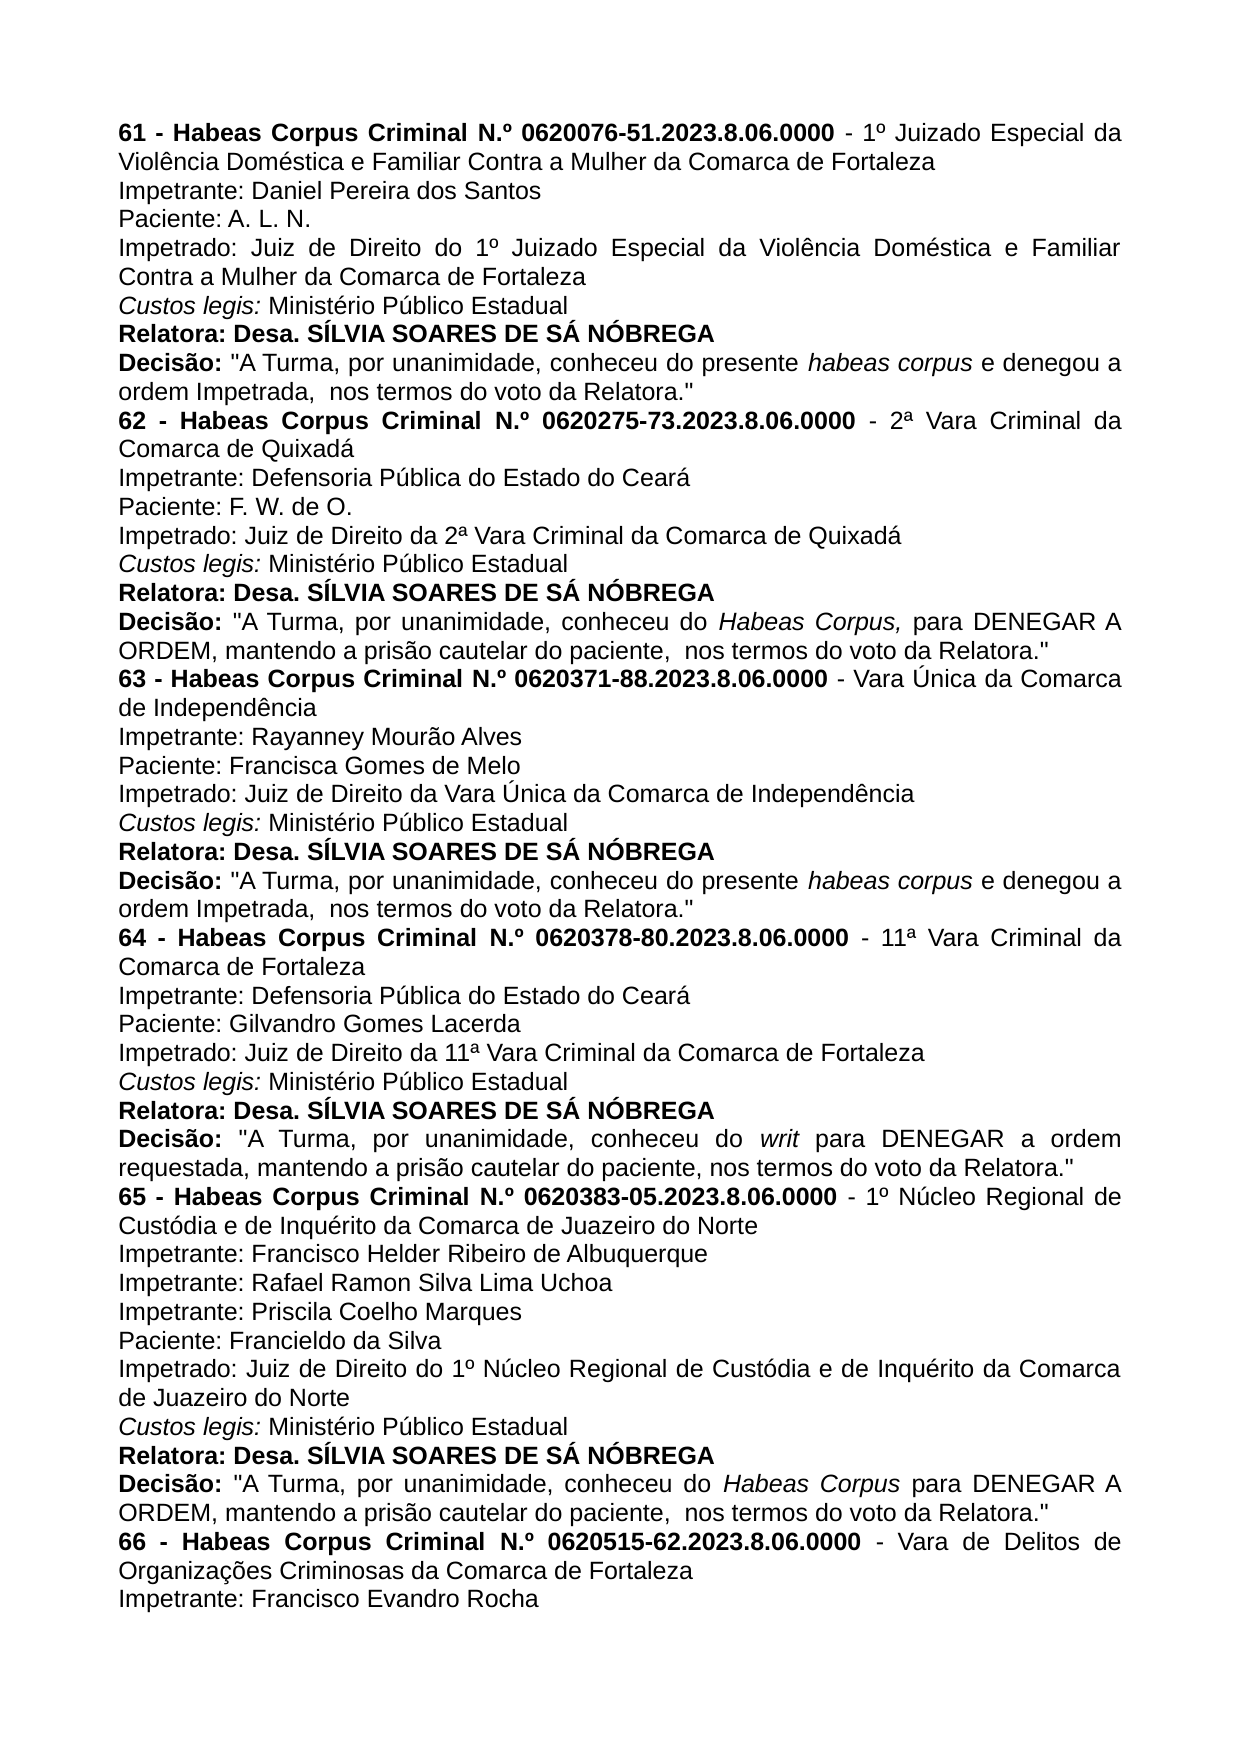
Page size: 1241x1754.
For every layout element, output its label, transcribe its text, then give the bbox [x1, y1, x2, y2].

text 63 - Habeas Corpus Criminal N.º 0620371-88.2023.8.06.0000 - Vara Única da Comarca de Independência [118, 664, 1122, 722]
text Custos legis: Ministério Público Estadual [118, 549, 1122, 578]
text Impetrante: Rafael Ramon Silva Lima Uchoa [118, 1268, 1122, 1297]
text Impetrado: Juiz de Direito do 1º Núcleo Regional de Custódia e de Inquérito da Comarca de Juazeiro do Norte [118, 1354, 1122, 1412]
text Impetrante: Defensoria Pública do Estado do Ceará [118, 981, 1122, 1009]
text Paciente: Gilvandro Gomes Lacerda [118, 1009, 1122, 1038]
text 62 - Habeas Corpus Criminal N.º 0620275-73.2023.8.06.0000 - 2ª Vara Criminal da Comarca de Quixadá [118, 406, 1122, 463]
text Impetrante: Francisco Helder Ribeiro de Albuquerque [118, 1239, 1122, 1268]
text Impetrante: Priscila Coelho Marques [118, 1297, 1122, 1326]
text Relatora: Desa. SÍLVIA SOARES DE SÁ NÓBREGA [118, 319, 1122, 348]
text Impetrante: Francisco Evandro Rocha [118, 1584, 1122, 1613]
text Impetrado: Juiz de Direito da 11ª Vara Criminal da Comarca de Fortaleza [118, 1038, 1122, 1067]
text Paciente: Francieldo da Silva [118, 1326, 1122, 1354]
text Relatora: Desa. SÍLVIA SOARES DE SÁ NÓBREGA [118, 837, 1122, 866]
text Impetrado: Juiz de Direito da Vara Única da Comarca de Independência [118, 779, 1122, 808]
text Paciente: Francisca Gomes de Melo [118, 751, 1122, 779]
text 65 - Habeas Corpus Criminal N.º 0620383-05.2023.8.06.0000 - 1º Núcleo Regional de Custódia e de Inquérito da Comarca de Juazeiro do Norte [118, 1182, 1122, 1239]
text Custos legis: Ministério Público Estadual [118, 1067, 1122, 1096]
text Relatora: Desa. SÍLVIA SOARES DE SÁ NÓBREGA [118, 578, 1122, 607]
text Impetrante: Defensoria Pública do Estado do Ceará [118, 463, 1122, 492]
text Decisão: "A Turma, por unanimidade, conheceu do writ para DENEGAR a ordem requestada, mantendo a prisão cautelar do paciente, nos termos do voto da Relatora." [118, 1124, 1122, 1182]
text Decisão: "A Turma, por unanimidade, conheceu do Habeas Corpus, para DENEGAR A ORDEM, mantendo a prisão cautelar do paciente, nos termos do voto da Relatora." [118, 607, 1122, 664]
text 64 - Habeas Corpus Criminal N.º 0620378-80.2023.8.06.0000 - 11ª Vara Criminal da Comarca de Fortaleza [118, 923, 1122, 981]
text Paciente: A. L. N. [118, 204, 1122, 233]
text Custos legis: Ministério Público Estadual [118, 808, 1122, 837]
text 66 - Habeas Corpus Criminal N.º 0620515-62.2023.8.06.0000 - Vara de Delitos de Organizações Criminosas da Comarca de Fortaleza [118, 1527, 1122, 1584]
text Impetrante: Daniel Pereira dos Santos [118, 176, 1122, 204]
text Impetrante: Rayanney Mourão Alves [118, 722, 1122, 751]
text Impetrado: Juiz de Direito do 1º Juizado Especial da Violência Doméstica e Familiar Contra a Mulher da Comarca de Fortaleza [118, 233, 1122, 291]
text Impetrado: Juiz de Direito da 2ª Vara Criminal da Comarca de Quixadá [118, 521, 1122, 549]
text Relatora: Desa. SÍLVIA SOARES DE SÁ NÓBREGA [118, 1096, 1122, 1124]
text Decisão: "A Turma, por unanimidade, conheceu do Habeas Corpus para DENEGAR A ORDEM, mantendo a prisão cautelar do paciente, nos termos do voto da Relatora." [118, 1469, 1122, 1527]
text Paciente: F. W. de O. [118, 492, 1122, 521]
text Custos legis: Ministério Público Estadual [118, 291, 1122, 319]
text Decisão: "A Turma, por unanimidade, conheceu do presente habeas corpus e denegou a ordem Impetrada, nos termos do voto da Relatora." [118, 348, 1122, 406]
text 61 - Habeas Corpus Criminal N.º 0620076-51.2023.8.06.0000 - 1º Juizado Especial da Violência Doméstica e Familiar Contra a Mulher da Comarca de Fortaleza [118, 118, 1122, 176]
text Relatora: Desa. SÍLVIA SOARES DE SÁ NÓBREGA [118, 1441, 1122, 1469]
text Decisão: "A Turma, por unanimidade, conheceu do presente habeas corpus e denegou a ordem Impetrada, nos termos do voto da Relatora." [118, 866, 1122, 923]
text Custos legis: Ministério Público Estadual [118, 1412, 1122, 1441]
